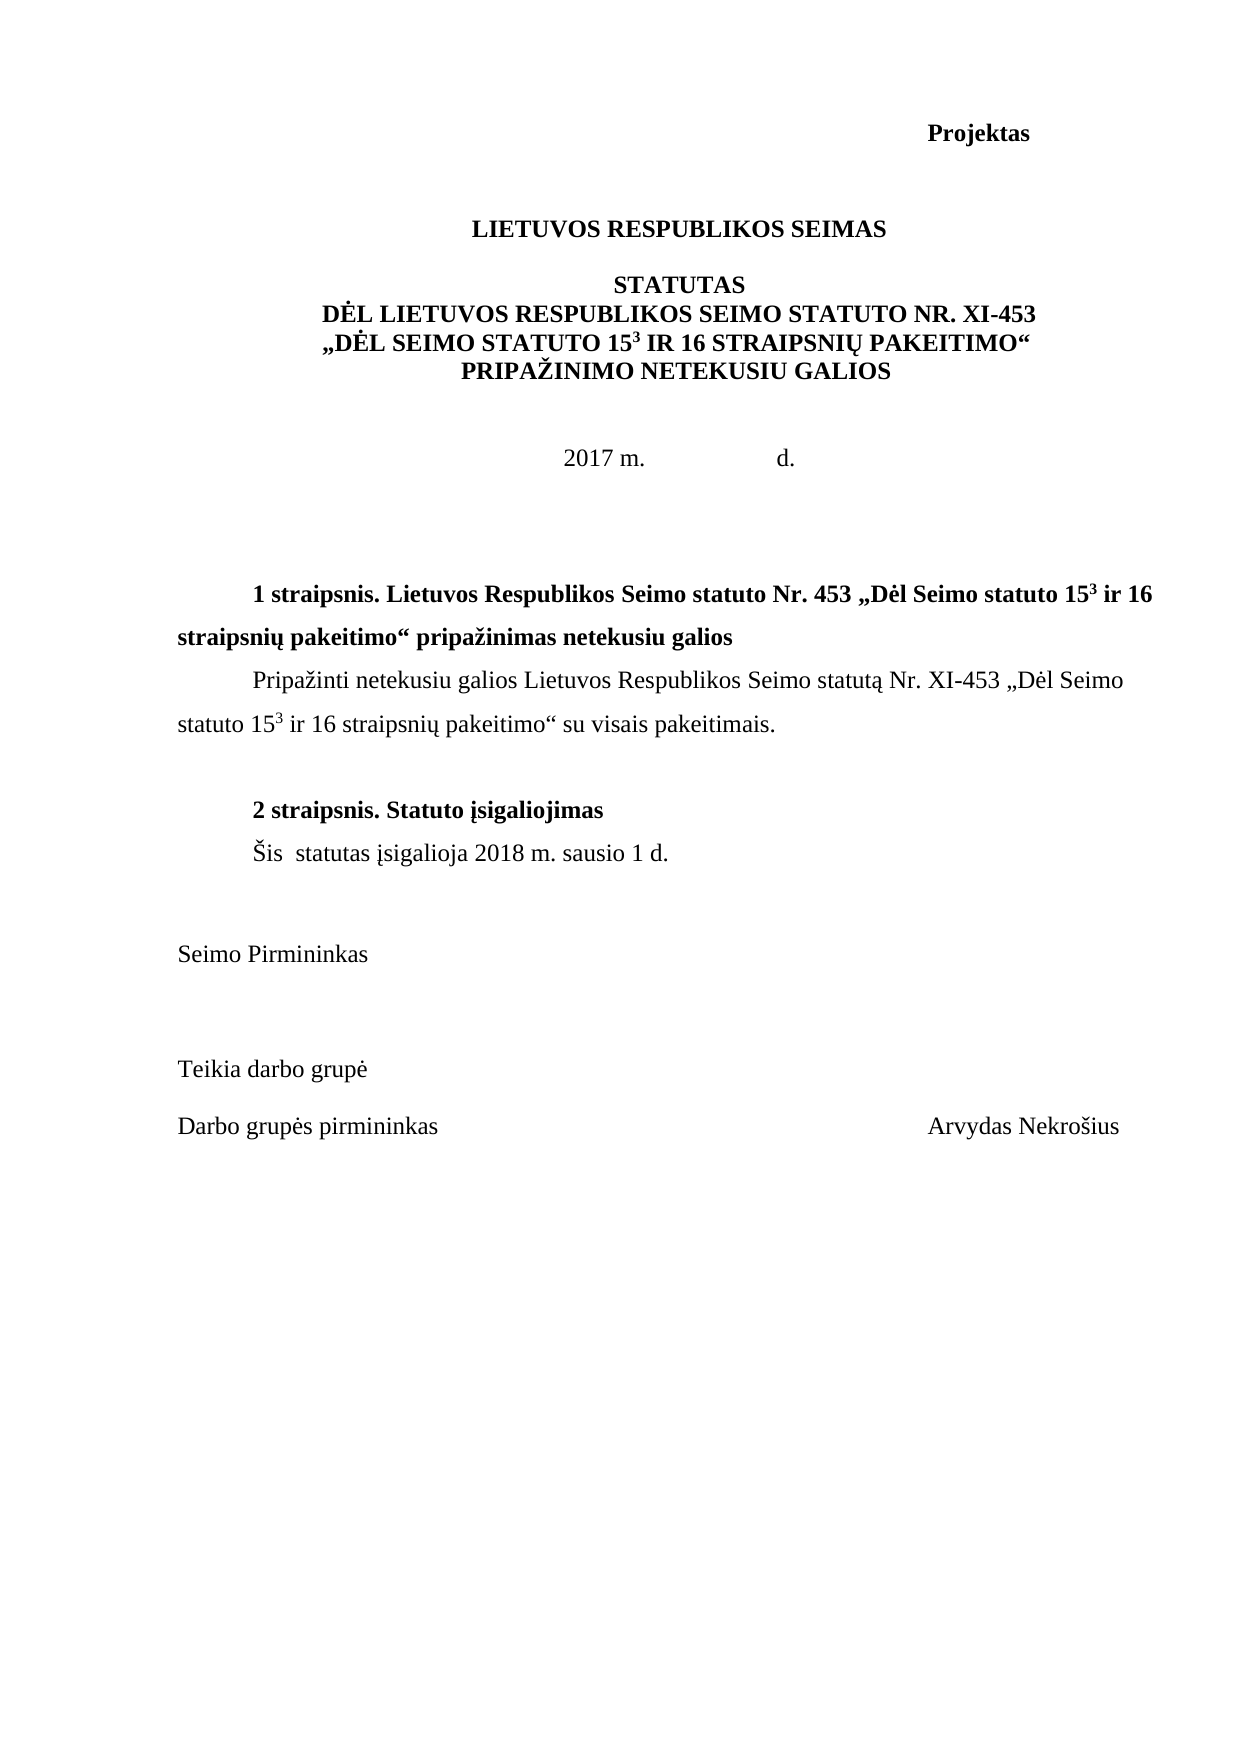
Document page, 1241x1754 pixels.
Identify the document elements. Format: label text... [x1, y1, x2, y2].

text DĖL LIETUVOS RESPUBLIKOS SEIMO STATUTO NR. XI-453 [177, 299, 1181, 328]
text STATUTAS [177, 270, 1181, 299]
text Projektas [177, 118, 1181, 147]
text Teikia darbo grupė [177, 1054, 1181, 1082]
text LIETUVOS RESPUBLIKOS SEIMAS [177, 214, 1181, 243]
text Šis statutas įsigalioja 2018 m. sausio 1 d. [177, 838, 1181, 867]
text 2017 m. d. [177, 443, 1181, 471]
text „DĖL SEIMO STATUTO 153 IR 16 STRAIPSNIŲ PAKEITIMO“ [177, 328, 1181, 356]
text Seimo Pirmininkas [177, 939, 1181, 967]
text 2 straipsnis. Statuto įsigaliojimas [177, 795, 1181, 824]
text Pripažinti netekusiu galios Lietuvos Respublikos Seimo statutą Nr. XI-453 „Dėl Seimo statuto 153 ir 16 straipsnių pakeitimo“ su visais pakeitimais. [177, 666, 1181, 737]
text Darbo grupės pirmininkas Arvydas Nekrošius [177, 1111, 1181, 1140]
text 1 straipsnis. Lietuvos Respublikos Seimo statuto Nr. 453 „Dėl Seimo statuto 153 ir 16 straipsnių pakeitimo“ pripažinimas netekusiu galios [177, 579, 1181, 651]
text PRIPAŽINIMO NETEKUSIU GALIOS [177, 356, 1181, 385]
